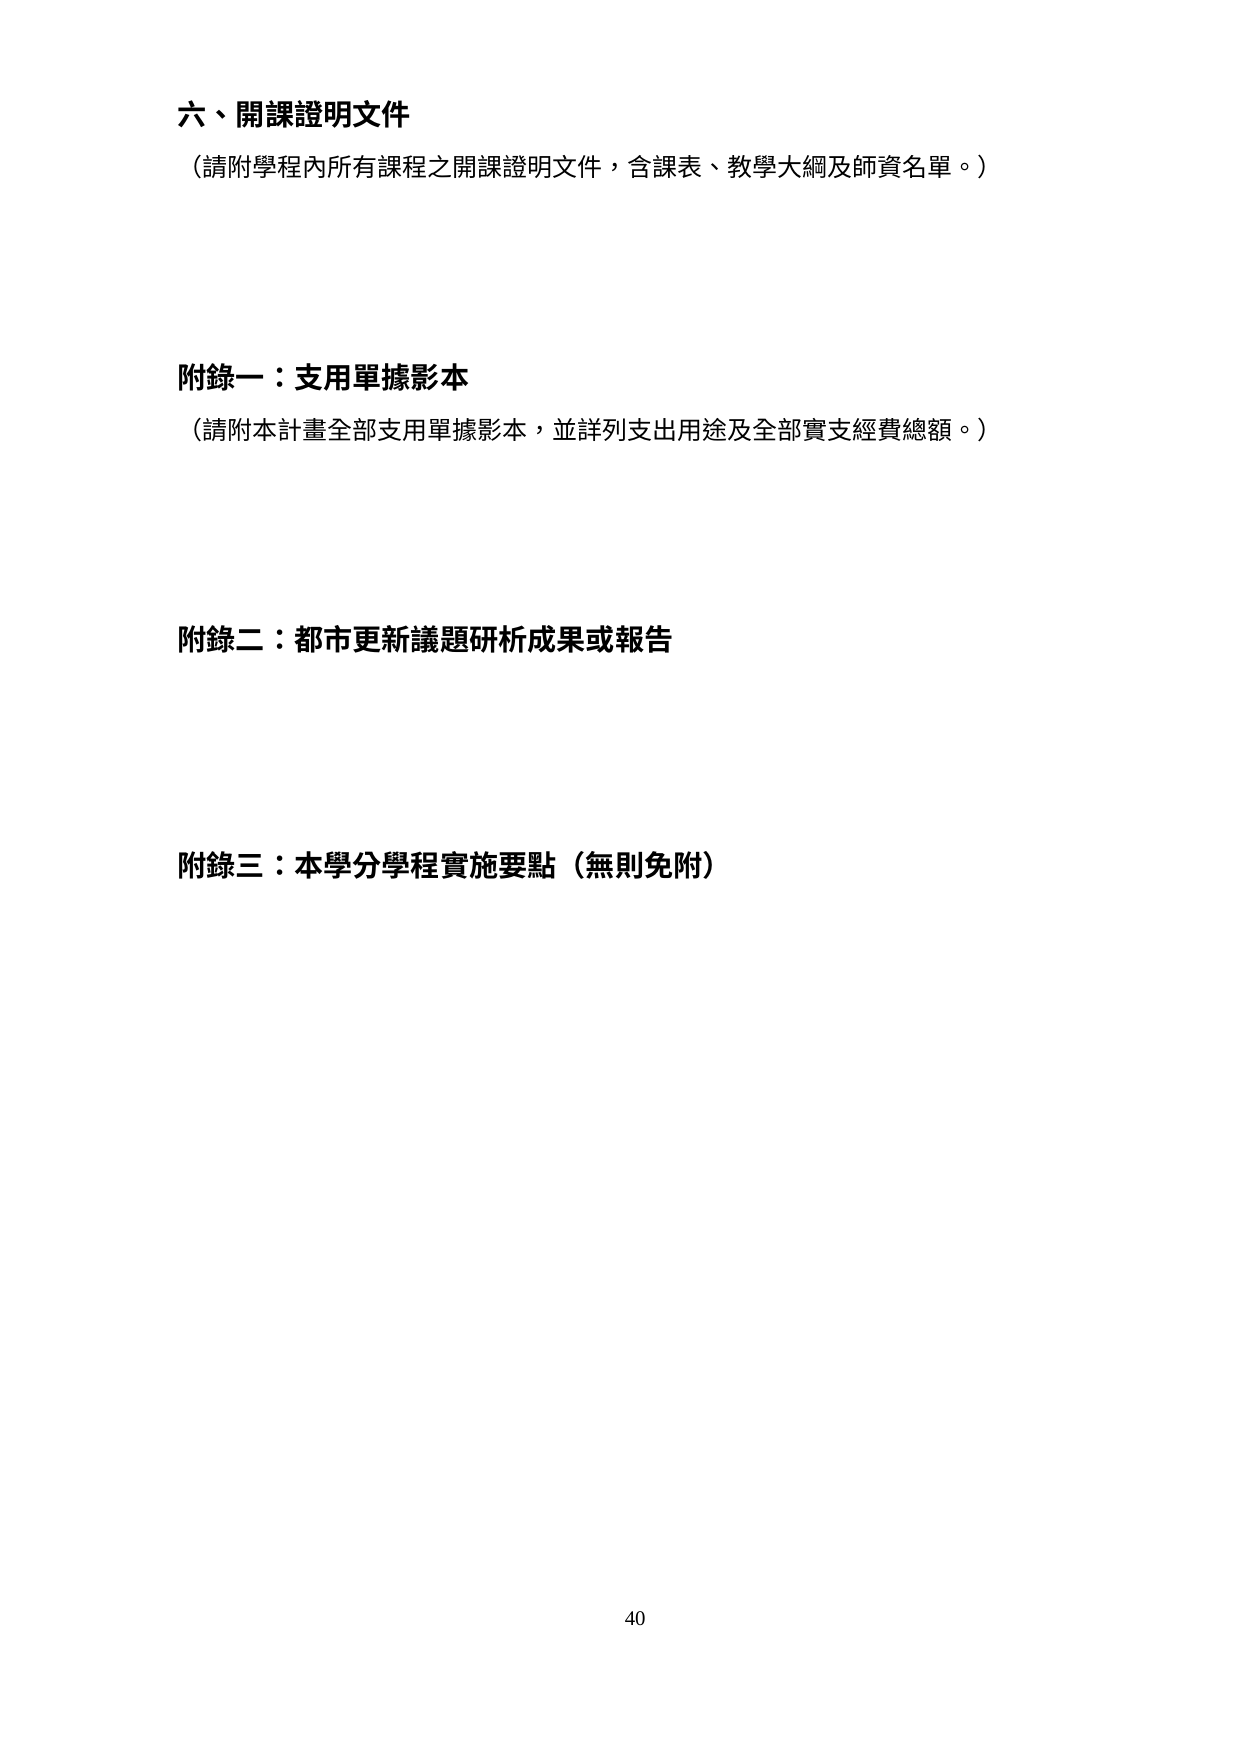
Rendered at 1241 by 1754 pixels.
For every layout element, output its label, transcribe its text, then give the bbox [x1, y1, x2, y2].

text 附錄二：都市更新議題研析成果或報告 [177, 612, 1092, 660]
list 開課證明文件 [177, 87, 1092, 135]
text 附錄一：支用單據影本 [177, 350, 1092, 398]
text 附錄三：本學分學程實施要點（無則免附） [177, 838, 1092, 886]
text （請附本計畫全部支用單據影本，並詳列支出用途及全部實支經費總額。） [177, 410, 1092, 446]
text （請附學程內所有課程之開課證明文件，含課表、教學大綱及師資名單。） [177, 148, 1092, 184]
